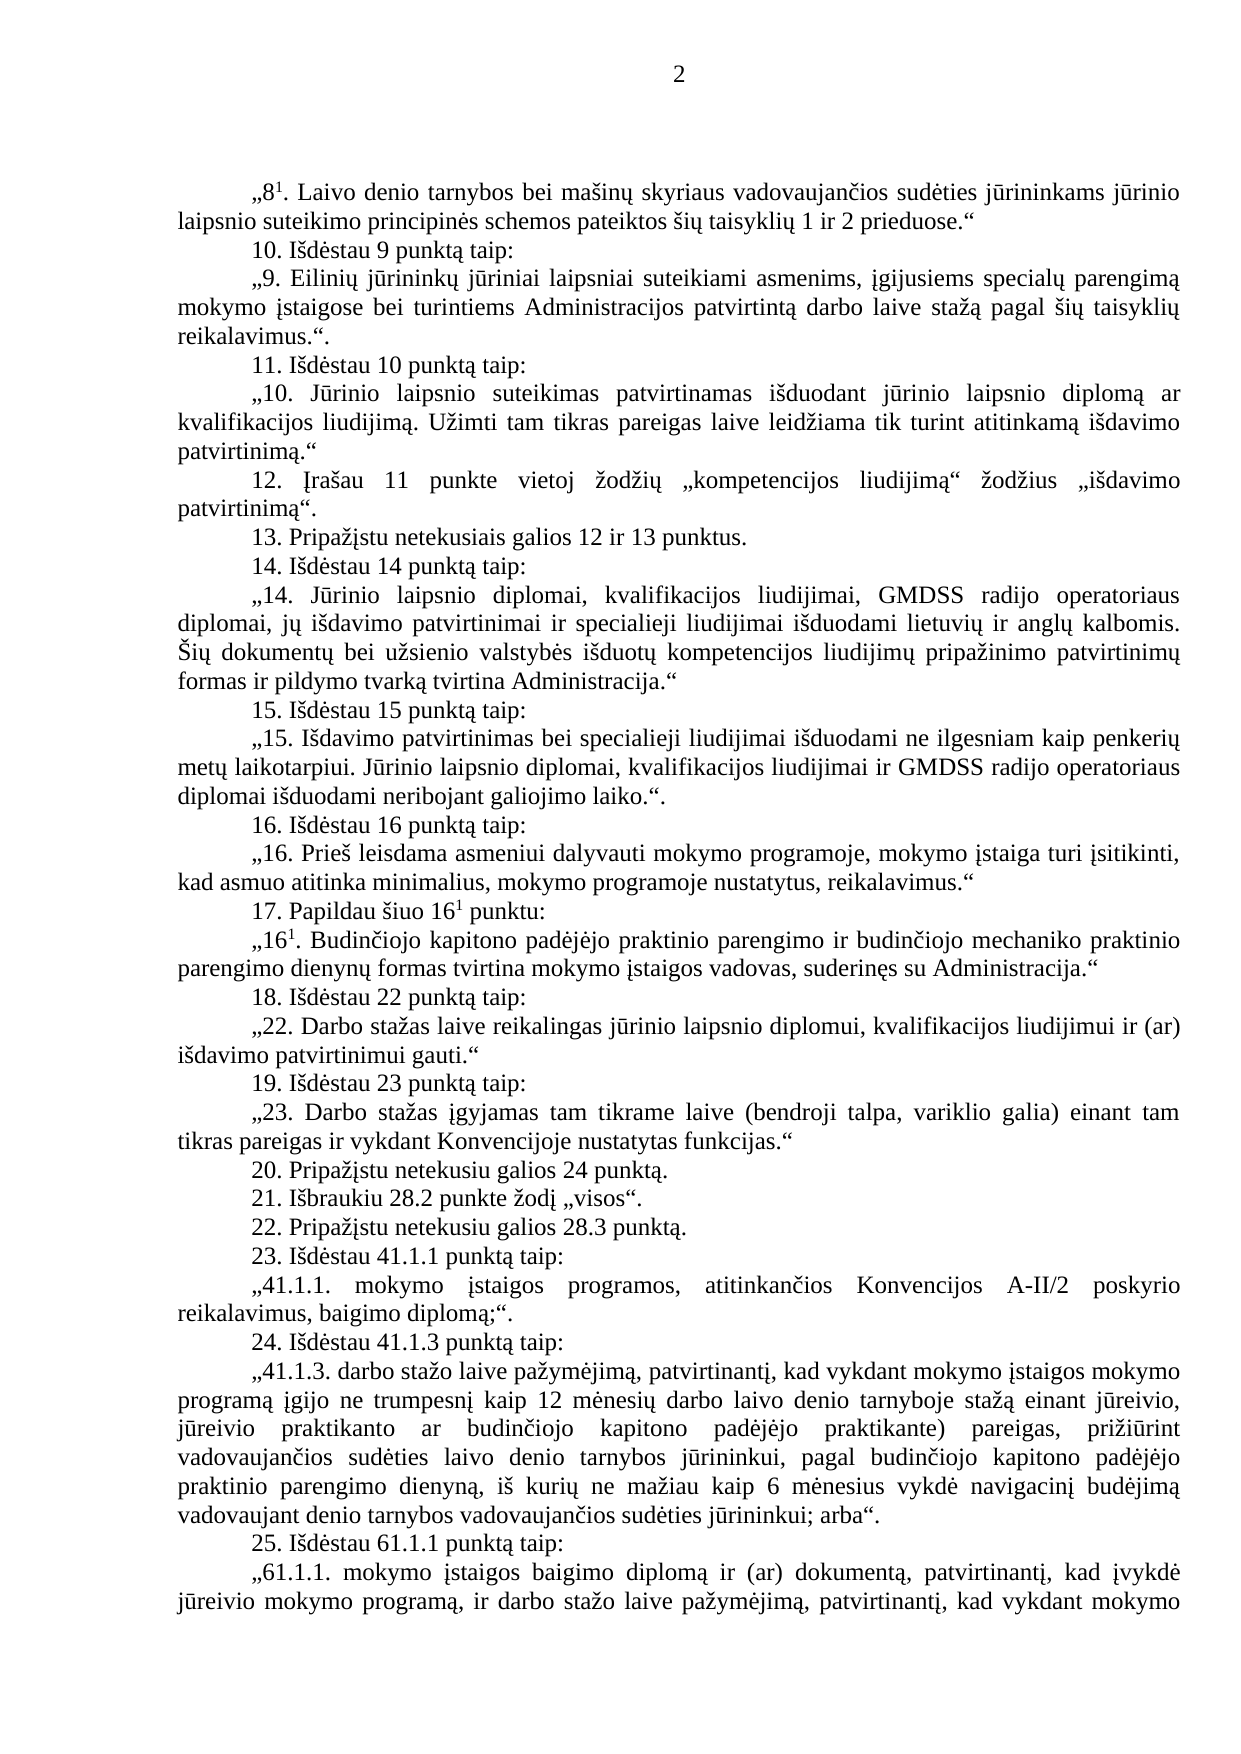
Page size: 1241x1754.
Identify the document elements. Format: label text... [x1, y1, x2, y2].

text 19. Išdėstau 23 punktą taip: [177, 1068, 1181, 1097]
text 11. Išdėstau 10 punktą taip: [177, 350, 1181, 378]
text „23. Darbo stažas įgyjamas tam tikrame laive (bendroji talpa, variklio galia) einant tam tikras pareigas ir vykdant Konvencijoje nustatytas funkcijas.“ [177, 1097, 1181, 1155]
text 16. Išdėstau 16 punktą taip: [177, 810, 1181, 838]
text „14. Jūrinio laipsnio diplomai, kvalifikacijos liudijimai, GMDSS radijo operatoriaus diplomai, jų išdavimo patvirtinimai ir specialieji liudijimai išduodami lietuvių ir anglų kalbomis. Šių dokumentų bei užsienio valstybės išduotų kompetencijos liudijimų pripažinimo patvirtinimų formas ir pildymo tvarką tvirtina Administracija.“ [177, 580, 1181, 695]
text 24. Išdėstau 41.1.3 punktą taip: [177, 1327, 1181, 1356]
text 13. Pripažįstu netekusiais galios 12 ir 13 punktus. [177, 522, 1181, 551]
text 12. Įrašau 11 punkte vietoj žodžių „kompetencijos liudijimą“ žodžius „išdavimo patvirtinimą“. [177, 465, 1181, 522]
text 14. Išdėstau 14 punktą taip: [177, 551, 1181, 580]
text 25. Išdėstau 61.1.1 punktą taip: [177, 1528, 1181, 1557]
text „16. Prieš leisdama asmeniui dalyvauti mokymo programoje, mokymo įstaiga turi įsitikinti, kad asmuo atitinka minimalius, mokymo programoje nustatytus, reikalavimus.“ [177, 838, 1181, 896]
text 10. Išdėstau 9 punktą taip: [177, 235, 1181, 263]
text „61.1.1. mokymo įstaigos baigimo diplomą ir (ar) dokumentą, patvirtinantį, kad įvykdė jūreivio mokymo programą, ir darbo stažo laive pažymėjimą, patvirtinantį, kad vykdant mokymo [177, 1557, 1181, 1615]
text 23. Išdėstau 41.1.1 punktą taip: [177, 1241, 1181, 1270]
text „41.1.1. mokymo įstaigos programos, atitinkančios Konvencijos A-II/2 poskyrio reikalavimus, baigimo diplomą;“. [177, 1270, 1181, 1327]
text 21. Išbraukiu 28.2 punkte žodį „visos“. [177, 1183, 1181, 1212]
text „41.1.3. darbo stažo laive pažymėjimą, patvirtinantį, kad vykdant mokymo įstaigos mokymo programą įgijo ne trumpesnį kaip 12 mėnesių darbo laivo denio tarnyboje stažą einant jūreivio, jūreivio praktikanto ar budinčiojo kapitono padėjėjo praktikante) pareigas, prižiūrint vadovaujančios sudėties laivo denio tarnybos jūrininkui, pagal budinčiojo kapitono padėjėjo praktinio parengimo dienyną, iš kurių ne mažiau kaip 6 mėnesius vykdė navigacinį budėjimą vadovaujant denio tarnybos vadovaujančios sudėties jūrininkui; arba“. [177, 1356, 1181, 1528]
text „81. Laivo denio tarnybos bei mašinų skyriaus vadovaujančios sudėties jūrininkams jūrinio laipsnio suteikimo principinės schemos pateiktos šių taisyklių 1 ir 2 prieduose.“ [177, 177, 1181, 235]
text 22. Pripažįstu netekusiu galios 28.3 punktą. [177, 1212, 1181, 1241]
text „15. Išdavimo patvirtinimas bei specialieji liudijimai išduodami ne ilgesniam kaip penkerių metų laikotarpiui. Jūrinio laipsnio diplomai, kvalifikacijos liudijimai ir GMDSS radijo operatoriaus diplomai išduodami neribojant galiojimo laiko.“. [177, 723, 1181, 810]
text 15. Išdėstau 15 punktą taip: [177, 695, 1181, 723]
text 18. Išdėstau 22 punktą taip: [177, 982, 1181, 1011]
text „22. Darbo stažas laive reikalingas jūrinio laipsnio diplomui, kvalifikacijos liudijimui ir (ar) išdavimo patvirtinimui gauti.“ [177, 1011, 1181, 1068]
text 20. Pripažįstu netekusiu galios 24 punktą. [177, 1155, 1181, 1183]
text 17. Papildau šiuo 161 punktu: [177, 896, 1181, 925]
text „10. Jūrinio laipsnio suteikimas patvirtinamas išduodant jūrinio laipsnio diplomą ar kvalifikacijos liudijimą. Užimti tam tikras pareigas laive leidžiama tik turint atitinkamą išdavimo patvirtinimą.“ [177, 378, 1181, 465]
text „161. Budinčiojo kapitono padėjėjo praktinio parengimo ir budinčiojo mechaniko praktinio parengimo dienynų formas tvirtina mokymo įstaigos vadovas, suderinęs su Administracija.“ [177, 925, 1181, 982]
text „9. Eilinių jūrininkų jūriniai laipsniai suteikiami asmenims, įgijusiems specialų parengimą mokymo įstaigose bei turintiems Administracijos patvirtintą darbo laive stažą pagal šių taisyklių reikalavimus.“. [177, 263, 1181, 350]
